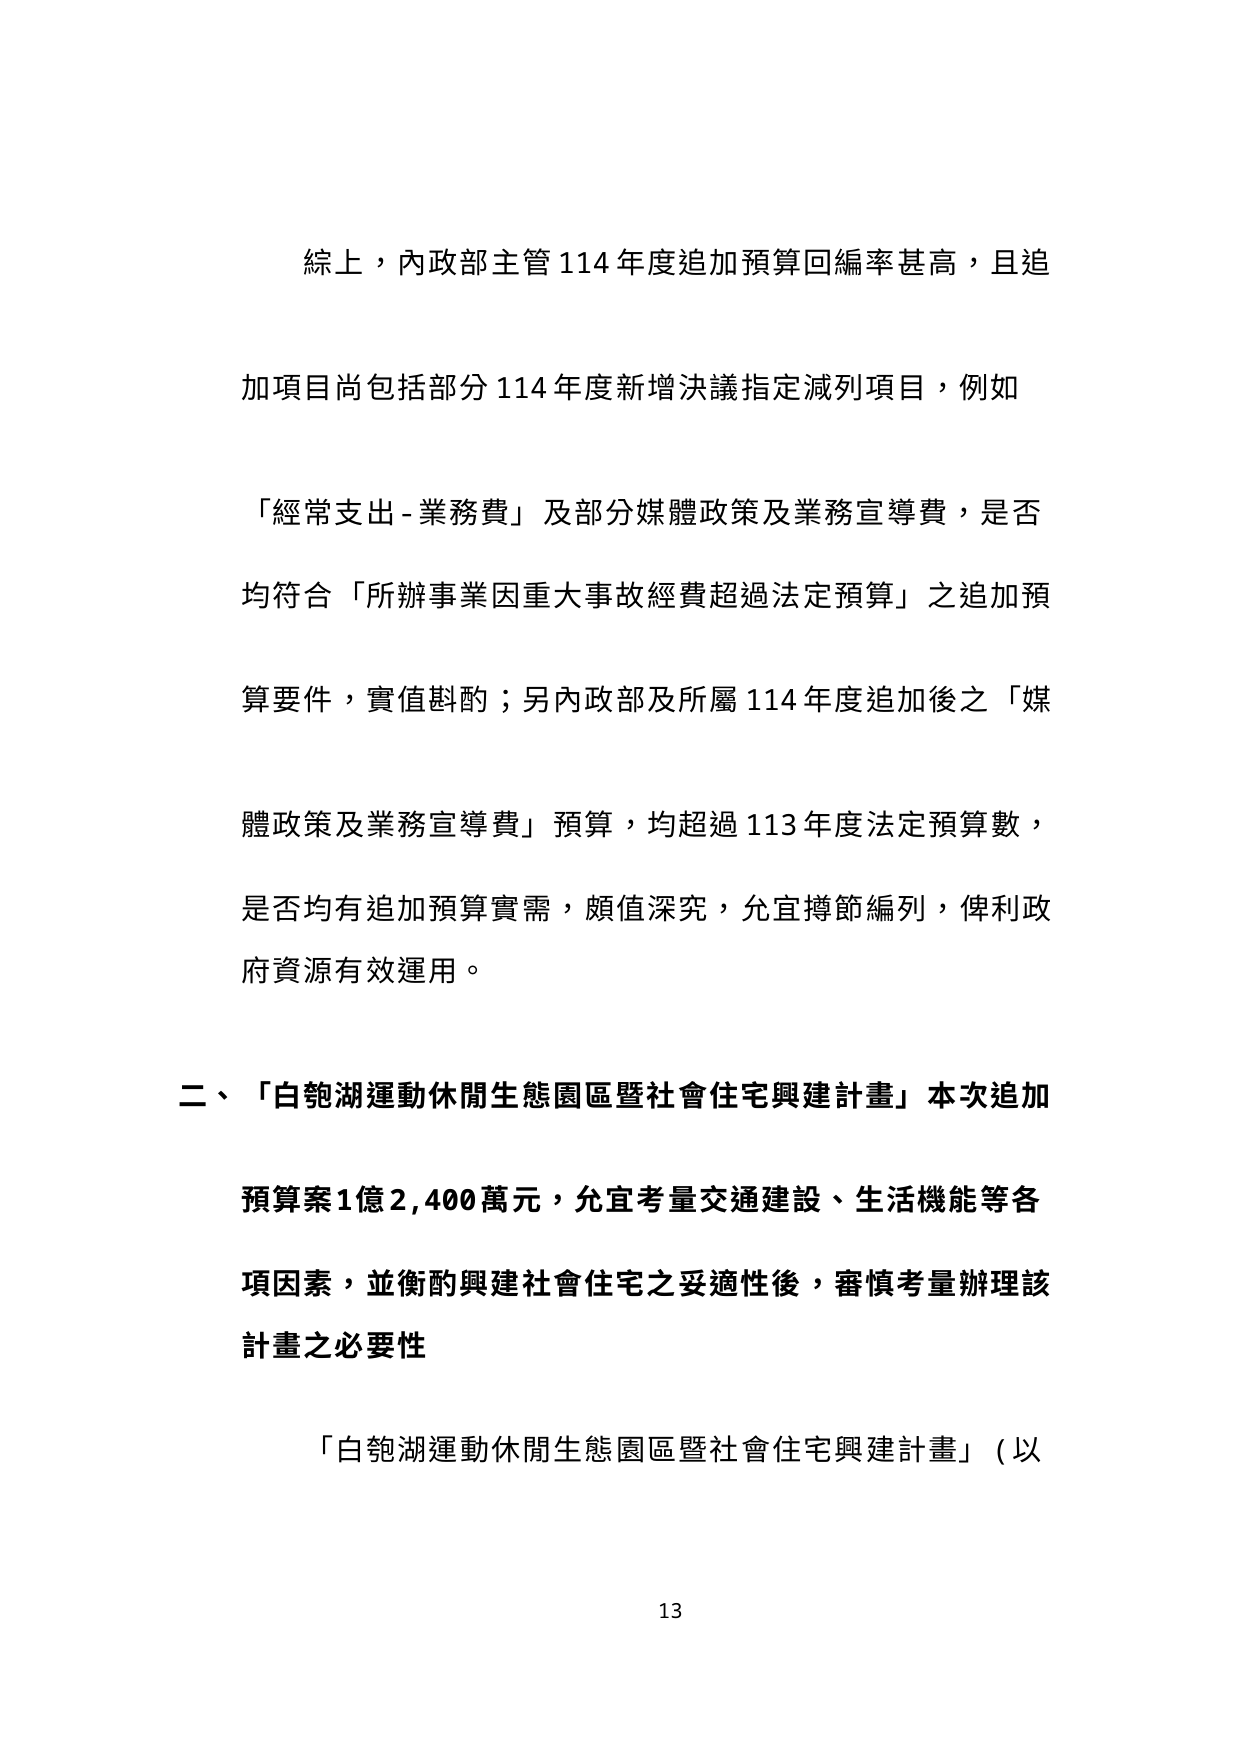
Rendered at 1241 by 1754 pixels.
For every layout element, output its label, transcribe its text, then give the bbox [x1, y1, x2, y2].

text 綜上，內政部主管114年度追加預算回編率甚高，且追加項目尚包括部分114年度新增決議指定減列項目，例如「經常支出-業務費」及部分媒體政策及業務宣導費，是否均符合「所辦事業因重大事故經費超過法定預算」之追加預算要件，實值斟酌；另內政部及所屬114年度追加後之「媒體政策及業務宣導費」預算，均超過113年度法定預算數，是否均有追加預算實需，頗值深究，允宜撙節編列，俾利政府資源有效運用。 [236, 177, 1063, 990]
text 「白匏湖運動休閒生態園區暨社會住宅興建計畫」(以下簡稱「白匏湖計畫」)本次追加預算案編列1億2,400萬元，經查： [236, 1365, 1063, 1490]
text 二、「白匏湖運動休閒生態園區暨社會住宅興建計畫」本次追加預算案1億2,400萬元，允宜考量交通建設、生活機能等各項因素，並衡酌興建社會住宅之妥適性後，審慎考量辦理該計畫之必要性 [177, 1052, 1063, 1365]
